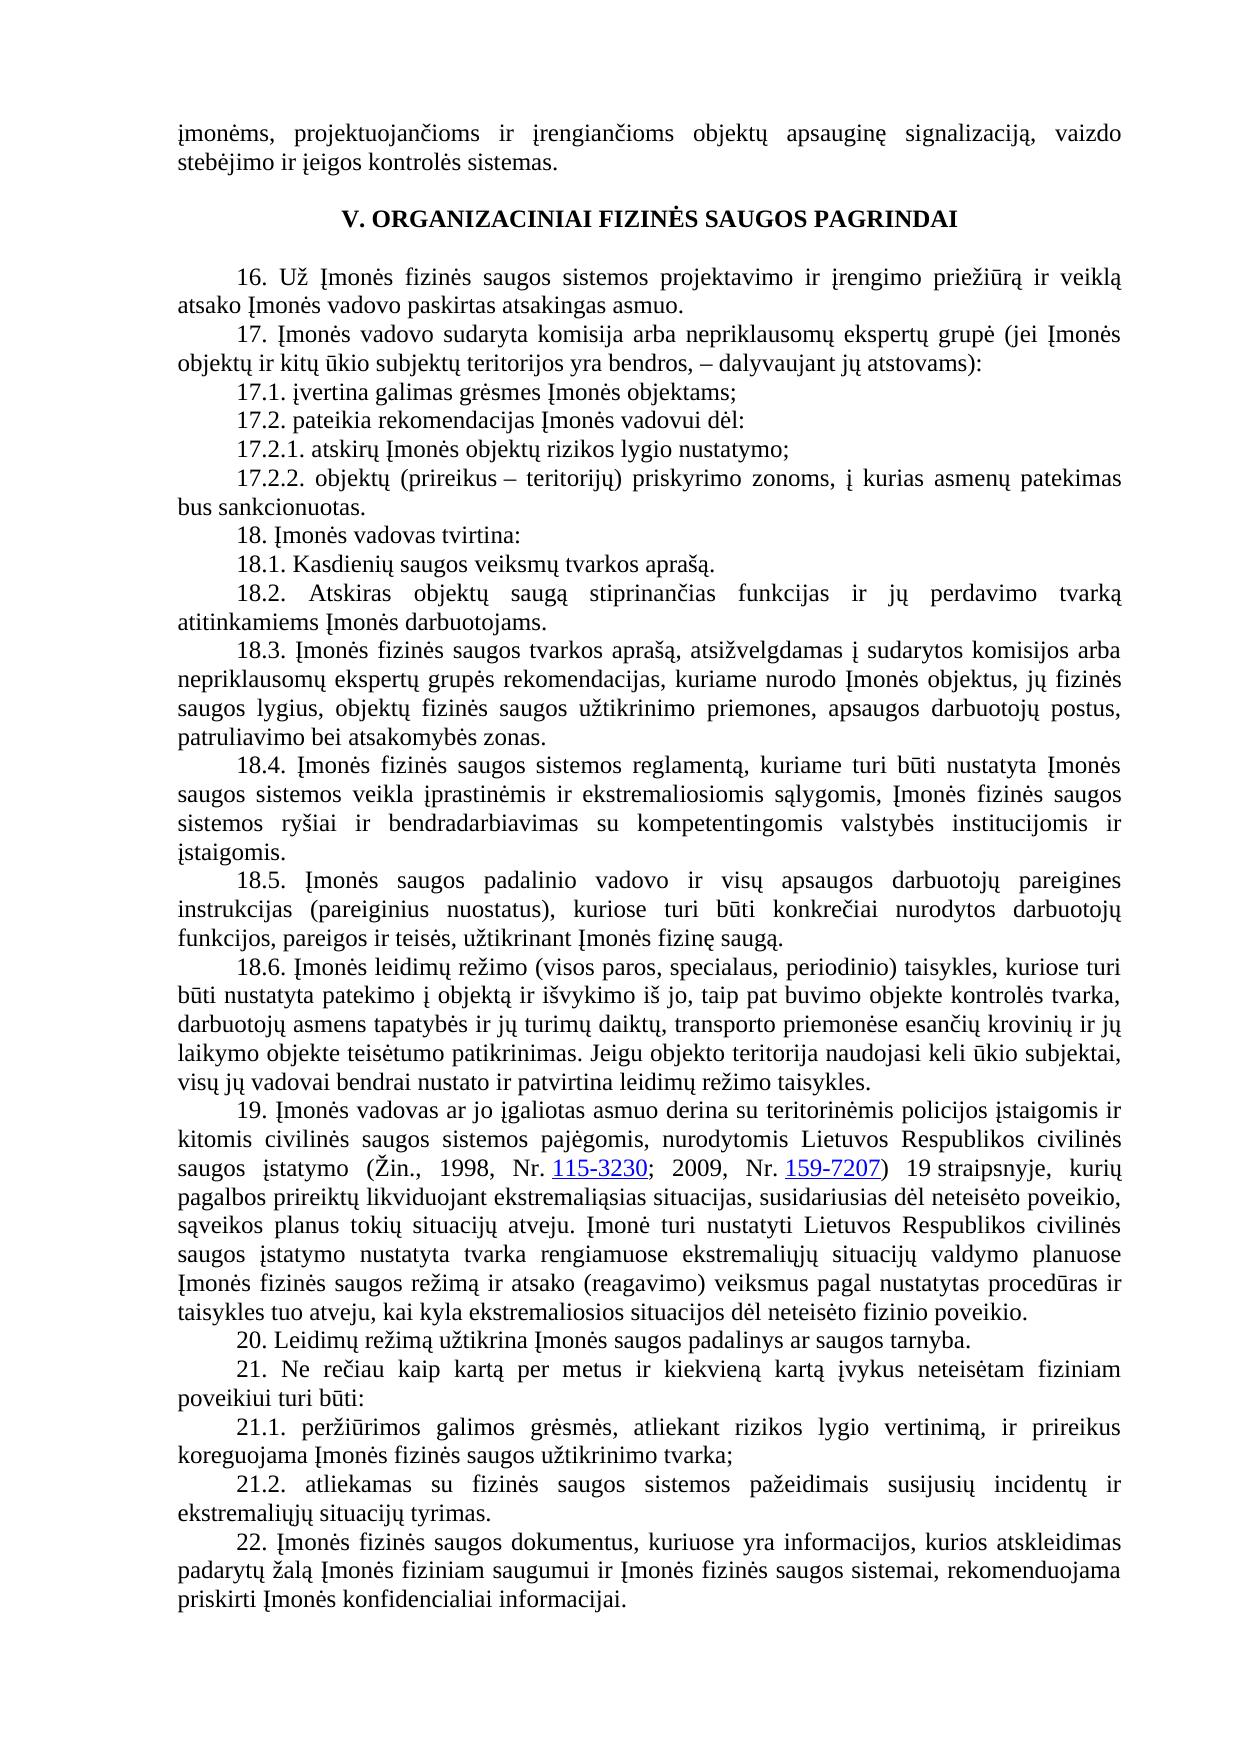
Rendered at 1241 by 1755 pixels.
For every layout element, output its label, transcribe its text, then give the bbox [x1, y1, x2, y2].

text 17.1. įvertina galimas grėsmes Įmonės objektams; [177, 377, 1122, 406]
text 17.2.2. objektų (prireikus – teritorijų) priskyrimo zonoms, į kurias asmenų patekimas bus sankcionuotas. [177, 463, 1122, 521]
text 17. Įmonės vadovo sudaryta komisija arba nepriklausomų ekspertų grupė (jei Įmonės objektų ir kitų ūkio subjektų teritorijos yra bendros, – dalyvaujant jų atstovams): [177, 319, 1122, 377]
text 18.5. Įmonės saugos padalinio vadovo ir visų apsaugos darbuotojų pareigines instrukcijas (pareiginius nuostatus), kuriose turi būti konkrečiai nurodytos darbuotojų funkcijos, pareigos ir teisės, užtikrinant Įmonės fizinę saugą. [177, 866, 1122, 952]
text 18.1. Kasdienių saugos veiksmų tvarkos aprašą. [177, 549, 1122, 578]
text 18. Įmonės vadovas tvirtina: [177, 521, 1122, 549]
text įmonėms, projektuojančioms ir įrengiančioms objektų apsauginę signalizaciją, vaizdo stebėjimo ir įeigos kontrolės sistemas. [177, 118, 1122, 176]
text 17.2.1. atskirų Įmonės objektų rizikos lygio nustatymo; [177, 434, 1122, 463]
text 18.6. Įmonės leidimų režimo (visos paros, specialaus, periodinio) taisykles, kuriose turi būti nustatyta patekimo į objektą ir išvykimo iš jo, taip pat buvimo objekte kontrolės tvarka, darbuotojų asmens tapatybės ir jų turimų daiktų, transporto priemonėse esančių krovinių ir jų laikymo objekte teisėtumo patikrinimas. Jeigu objekto teritorija naudojasi keli ūkio subjektai, visų jų vadovai bendrai nustato ir patvirtina leidimų režimo taisykles. [177, 952, 1122, 1096]
text V. ORGANIZACINIAI FIZINĖS SAUGOS PAGRINDAI [177, 204, 1122, 233]
text 18.4. Įmonės fizinės saugos sistemos reglamentą, kuriame turi būti nustatyta Įmonės saugos sistemos veikla įprastinėmis ir ekstremaliosiomis sąlygomis, Įmonės fizinės saugos sistemos ryšiai ir bendradarbiavimas su kompetentingomis valstybės institucijomis ir įstaigomis. [177, 751, 1122, 866]
text 18.3. Įmonės fizinės saugos tvarkos aprašą, atsižvelgdamas į sudarytos komisijos arba nepriklausomų ekspertų grupės rekomendacijas, kuriame nurodo Įmonės objektus, jų fizinės saugos lygius, objektų fizinės saugos užtikrinimo priemones, apsaugos darbuotojų postus, patruliavimo bei atsakomybės zonas. [177, 636, 1122, 751]
text 16. Už Įmonės fizinės saugos sistemos projektavimo ir įrengimo priežiūrą ir veiklą atsako Įmonės vadovo paskirtas atsakingas asmuo. [177, 262, 1122, 319]
text 20. Leidimų režimą užtikrina Įmonės saugos padalinys ar saugos tarnyba. [177, 1326, 1122, 1354]
text 21.1. peržiūrimos galimos grėsmės, atliekant rizikos lygio vertinimą, ir prireikus koreguojama Įmonės fizinės saugos užtikrinimo tvarka; [177, 1412, 1122, 1469]
text 19. Įmonės vadovas ar jo įgaliotas asmuo derina su teritorinėmis policijos įstaigomis ir kitomis civilinės saugos sistemos pajėgomis, nurodytomis Lietuvos Respublikos civilinės saugos įstatymo (Žin., 1998, Nr. 115-3230; 2009, Nr. 159-7207) 19 straipsnyje, kurių pagalbos prireiktų likviduojant ekstremaliąsias situacijas, susidariusias dėl neteisėto poveikio, sąveikos planus tokių situacijų atveju. Įmonė turi nustatyti Lietuvos Respublikos civilinės saugos įstatymo nustatyta tvarka rengiamuose ekstremaliųjų situacijų valdymo planuose Įmonės fizinės saugos režimą ir atsako (reagavimo) veiksmus pagal nustatytas procedūras ir taisykles tuo atveju, kai kyla ekstremaliosios situacijos dėl neteisėto fizinio poveikio. [177, 1096, 1122, 1326]
text 18.2. Atskiras objektų saugą stiprinančias funkcijas ir jų perdavimo tvarką atitinkamiems Įmonės darbuotojams. [177, 578, 1122, 636]
text 21. Ne rečiau kaip kartą per metus ir kiekvieną kartą įvykus neteisėtam fiziniam poveikiui turi būti: [177, 1354, 1122, 1412]
text 21.2. atliekamas su fizinės saugos sistemos pažeidimais susijusių incidentų ir ekstremaliųjų situacijų tyrimas. [177, 1469, 1122, 1527]
text 22. Įmonės fizinės saugos dokumentus, kuriuose yra informacijos, kurios atskleidimas padarytų žalą Įmonės fiziniam saugumui ir Įmonės fizinės saugos sistemai, rekomenduojama priskirti Įmonės konfidencialiai informacijai. [177, 1527, 1122, 1613]
text 17.2. pateikia rekomendacijas Įmonės vadovui dėl: [177, 406, 1122, 434]
